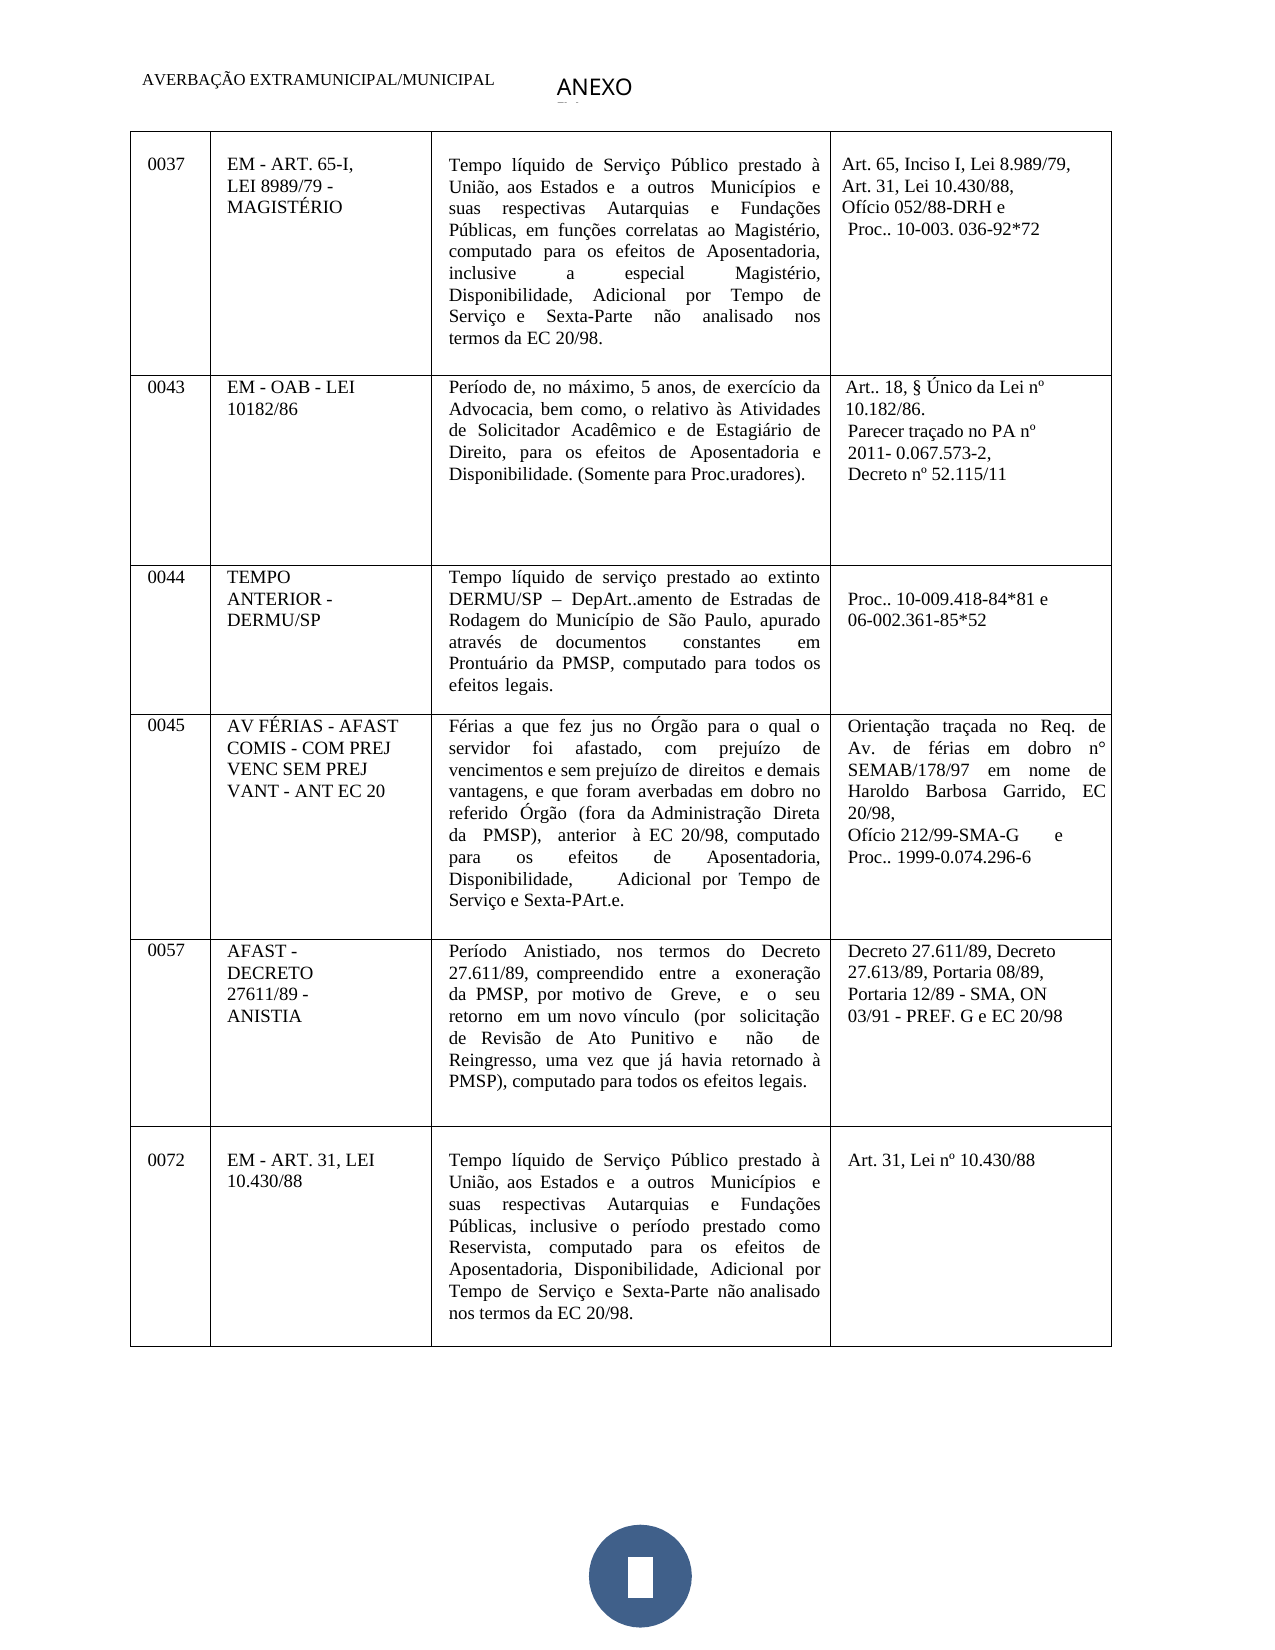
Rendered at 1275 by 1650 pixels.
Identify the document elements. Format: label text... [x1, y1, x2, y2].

table_cell Férias a que fez jus no Órgão para o qual o servidor foi afastado, com prejuízo de vencimentos e sem prejuízo de direitos e demais vantagens, e que foram averbadas em dobro no referido Órgão (fora da Administração Direta da PMSP), anterior à EC 20/98, computado para os efeitos de Aposentadoria, Disponibilidade, Adicional por Tempo de Serviço e Sexta-PArt.e. [432, 715, 830, 939]
table_cell EM - OAB - LEI 10182/86 [211, 376, 431, 565]
table_cell Decreto 27.611/89, Decreto 27.613/89, Portaria 08/89, Portaria 12/89 - SMA, ON 03/91 - PREF. G e EC 20/98 [831, 940, 1111, 1126]
table_cell EM - ART. 31, LEI 10.430/88 [211, 1127, 431, 1346]
table_cell 0044 [131, 566, 210, 714]
table_cell 0057 [131, 940, 210, 1126]
table_cell 0072 [131, 1127, 210, 1346]
table_header Art. 65, Inciso I, Lei 8.989/79, Art. 31, Lei 10.430/88, Ofício 052/88-DRH e Proc.. 10-003. 036-92*72 [831, 132, 1111, 375]
table_cell Período Anistiado, nos termos do Decreto 27.611/89, compreendido entre a exoneração da PMSP, por motivo de Greve, e o seu retorno em um novo vínculo (por solicitação de Revisão de Ato Punitivo e não de Reingresso, uma vez que já havia retornado à PMSP), computado para todos os efeitos legais. [432, 940, 830, 1126]
table_header EM - ART. 65-I, LEI 8989/79 - MAGISTÉRIO [211, 132, 431, 375]
table_cell AFAST - DECRETO 27611/89 - ANISTIA [211, 940, 431, 1126]
table_cell Orientação traçada no Req. de Av. de férias em dobro n° SEMAB/178/97 em nome de Haroldo Barbosa Garrido, EC 20/98, Ofício 212/99-SMA-G e Proc.. 1999-0.074.296-6 [831, 715, 1111, 939]
table_cell Período de, no máximo, 5 anos, de exercício da Advocacia, bem como, o relativo às Atividades de Solicitador Acadêmico e de Estagiário de Direito, para os efeitos de Aposentadoria e Disponibilidade. (Somente para Proc.uradores). [432, 376, 830, 565]
table_cell Tempo líquido de serviço prestado ao extinto DERMU/SP – DepArt..amento de Estradas de Rodagem do Município de São Paulo, apurado através de documentos constantes em Prontuário da PMSP, computado para todos os efeitos legais. [432, 566, 830, 714]
table_cell TEMPO ANTERIOR - DERMU/SP [211, 566, 431, 714]
table_header Tempo líquido de Serviço Público prestado à União, aos Estados e a outros Municípios e suas respectivas Autarquias e Fundações Públicas, em funções correlatas ao Magistério, computado para os efeitos de Aposentadoria, inclusive a especial Magistério, Disponibilidade, Adicional por Tempo de Serviço e Sexta-Parte não analisado nos termos da EC 20/98. [432, 132, 830, 375]
table_cell 0043 [131, 376, 210, 565]
table_cell Tempo líquido de Serviço Público prestado à União, aos Estados e a outros Municípios e suas respectivas Autarquias e Fundações Públicas, inclusive o período prestado como Reservista, computado para os efeitos de Aposentadoria, Disponibilidade, Adicional por Tempo de Serviço e Sexta-Parte não analisado nos termos da EC 20/98. [432, 1127, 830, 1346]
table_cell Art. 31, Lei nº 10.430/88 [831, 1127, 1111, 1346]
table_cell Proc.. 10-009.418-84*81 e 06-002.361-85*52 [831, 566, 1111, 714]
table_header 0037 [131, 132, 210, 375]
table_cell AV FÉRIAS - AFAST COMIS - COM PREJ VENC SEM PREJ VANT - ANT EC 20 [211, 715, 431, 939]
table_cell Art.. 18, § Único da Lei nº 10.182/86. Parecer traçado no PA nº 2011- 0.067.573-2, Decreto nº 52.115/11 [831, 376, 1111, 565]
table_cell 0045 [131, 715, 210, 939]
